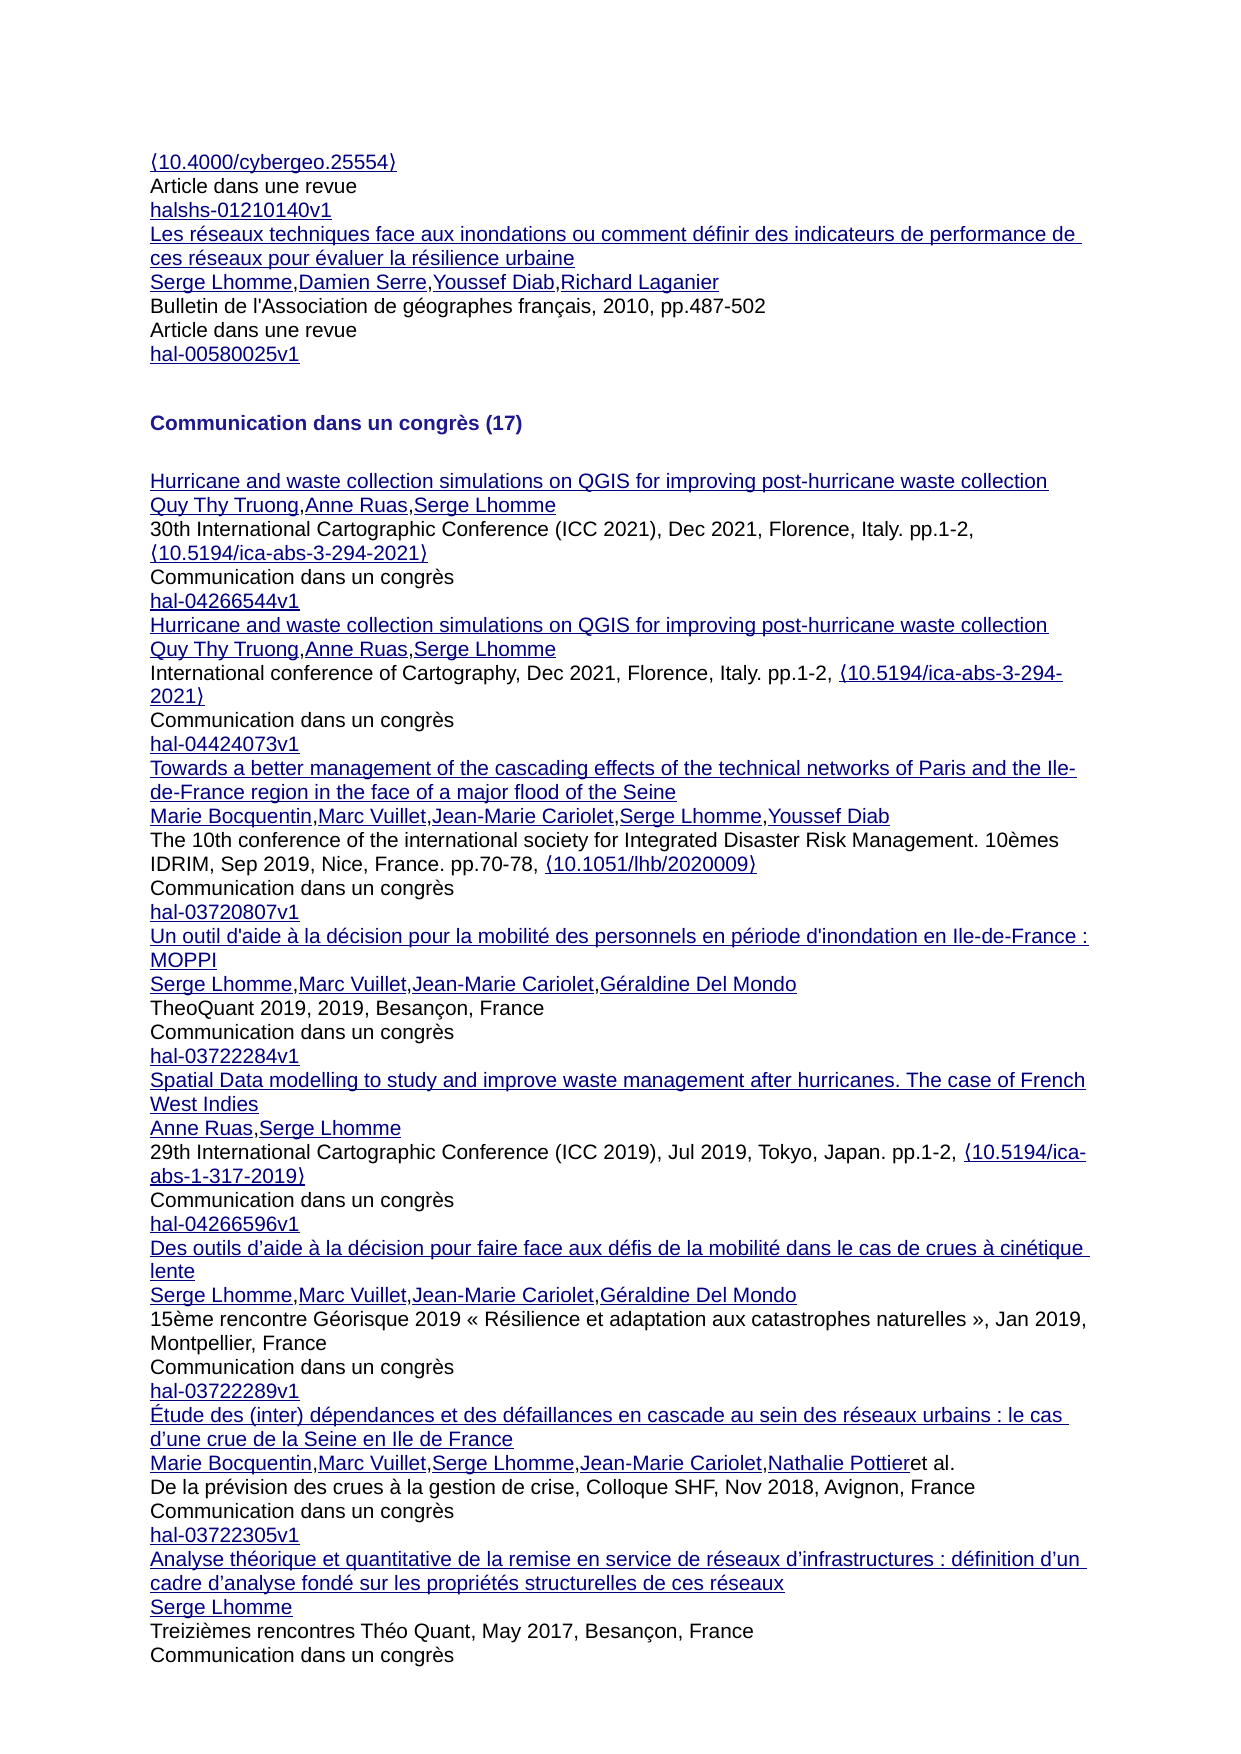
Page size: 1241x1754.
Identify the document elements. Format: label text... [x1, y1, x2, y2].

table_cell ⟨10.4000/cybergeo.25554⟩ Article dans une revue halshs-01210140v1 [150, 150, 1090, 222]
table_cell Analyse théorique et quantitative de la remise en service de réseaux d’infrastructures : définition d’un cadre d’analyse fondé sur les propriétés structurelles de ces réseaux Serge Lhomme Treizièmes rencontres Théo Quant, May 2017, Besançon, France Communication dans un congrès [150, 1547, 1090, 1667]
table_cell Spatial Data modelling to study and improve waste management after hurricanes. The case of French West Indies Anne Ruas,Serge Lhomme 29th International Cartographic Conference (ICC 2019), Jul 2019, Tokyo, Japan. pp.1-2, ⟨10.5194/ica-abs-1-317-2019⟩ Communication dans un congrès hal-04266596v1 [150, 1068, 1090, 1235]
table_cell Un outil d'aide à la décision pour la mobilité des personnels en période d'inondation en Ile-de-France : MOPPI Serge Lhomme,Marc Vuillet,Jean-Marie Cariolet,Géraldine Del Mondo TheoQuant 2019, 2019, Besançon, France Communication dans un congrès hal-03722284v1 [150, 924, 1090, 1068]
table_header Hurricane and waste collection simulations on QGIS for improving post-hurricane waste collection Quy Thy Truong,Anne Ruas,Serge Lhomme 30th International Cartographic Conference (ICC 2021), Dec 2021, Florence, Italy. pp.1-2, ⟨10.5194/ica-abs-3-294-2021⟩ Communication dans un congrès hal-04266544v1 [150, 469, 1090, 612]
table_cell Les réseaux techniques face aux inondations ou comment définir des indicateurs de performance de ces réseaux pour évaluer la résilience urbaine Serge Lhomme,Damien Serre,Youssef Diab,Richard Laganier Bulletin de l'Association de géographes français, 2010, pp.487-502 Article dans une revue hal-00580025v1 [150, 222, 1090, 366]
subtitle Communication dans un congrès (17) [150, 410, 1090, 434]
table_cell Des outils d’aide à la décision pour faire face aux défis de la mobilité dans le cas de crues à cinétique [150, 1235, 1090, 1256]
table_cell Towards a better management of the cascading effects of the technical networks of Paris and the Ile-de-France region in the face of a major flood of the Seine Marie Bocquentin,Marc Vuillet,Jean-Marie Cariolet,Serge Lhomme,Youssef Diab The 10th conference of the international society for Integrated Disaster Risk Management. 10èmes IDRIM, Sep 2019, Nice, France. pp.70-78, ⟨10.1051/lhb/2020009⟩ Communication dans un congrès hal-03720807v1 [150, 756, 1090, 924]
table_cell Étude des (inter) dépendances et des défaillances en cascade au sein des réseaux urbains : le cas d’une crue de la Seine en Ile de France Marie Bocquentin,Marc Vuillet,Serge Lhomme,Jean-Marie Cariolet,Nathalie Pottieret al. De la prévision des crues à la gestion de crise, Colloque SHF, Nov 2018, Avignon, France Communication dans un congrès hal-03722305v1 [150, 1403, 1090, 1547]
table_cell lente Serge Lhomme,Marc Vuillet,Jean-Marie Cariolet,Géraldine Del Mondo 15ème rencontre Géorisque 2019 « Résilience et adaptation aux catastrophes naturelles », Jan 2019, Montpellier, France Communication dans un congrès hal-03722289v1 [150, 1257, 1090, 1403]
table_cell Hurricane and waste collection simulations on QGIS for improving post-hurricane waste collection Quy Thy Truong,Anne Ruas,Serge Lhomme International conference of Cartography, Dec 2021, Florence, Italy. pp.1-2, ⟨10.5194/ica-abs-3-294-2021⟩ Communication dans un congrès hal-04424073v1 [150, 613, 1090, 756]
